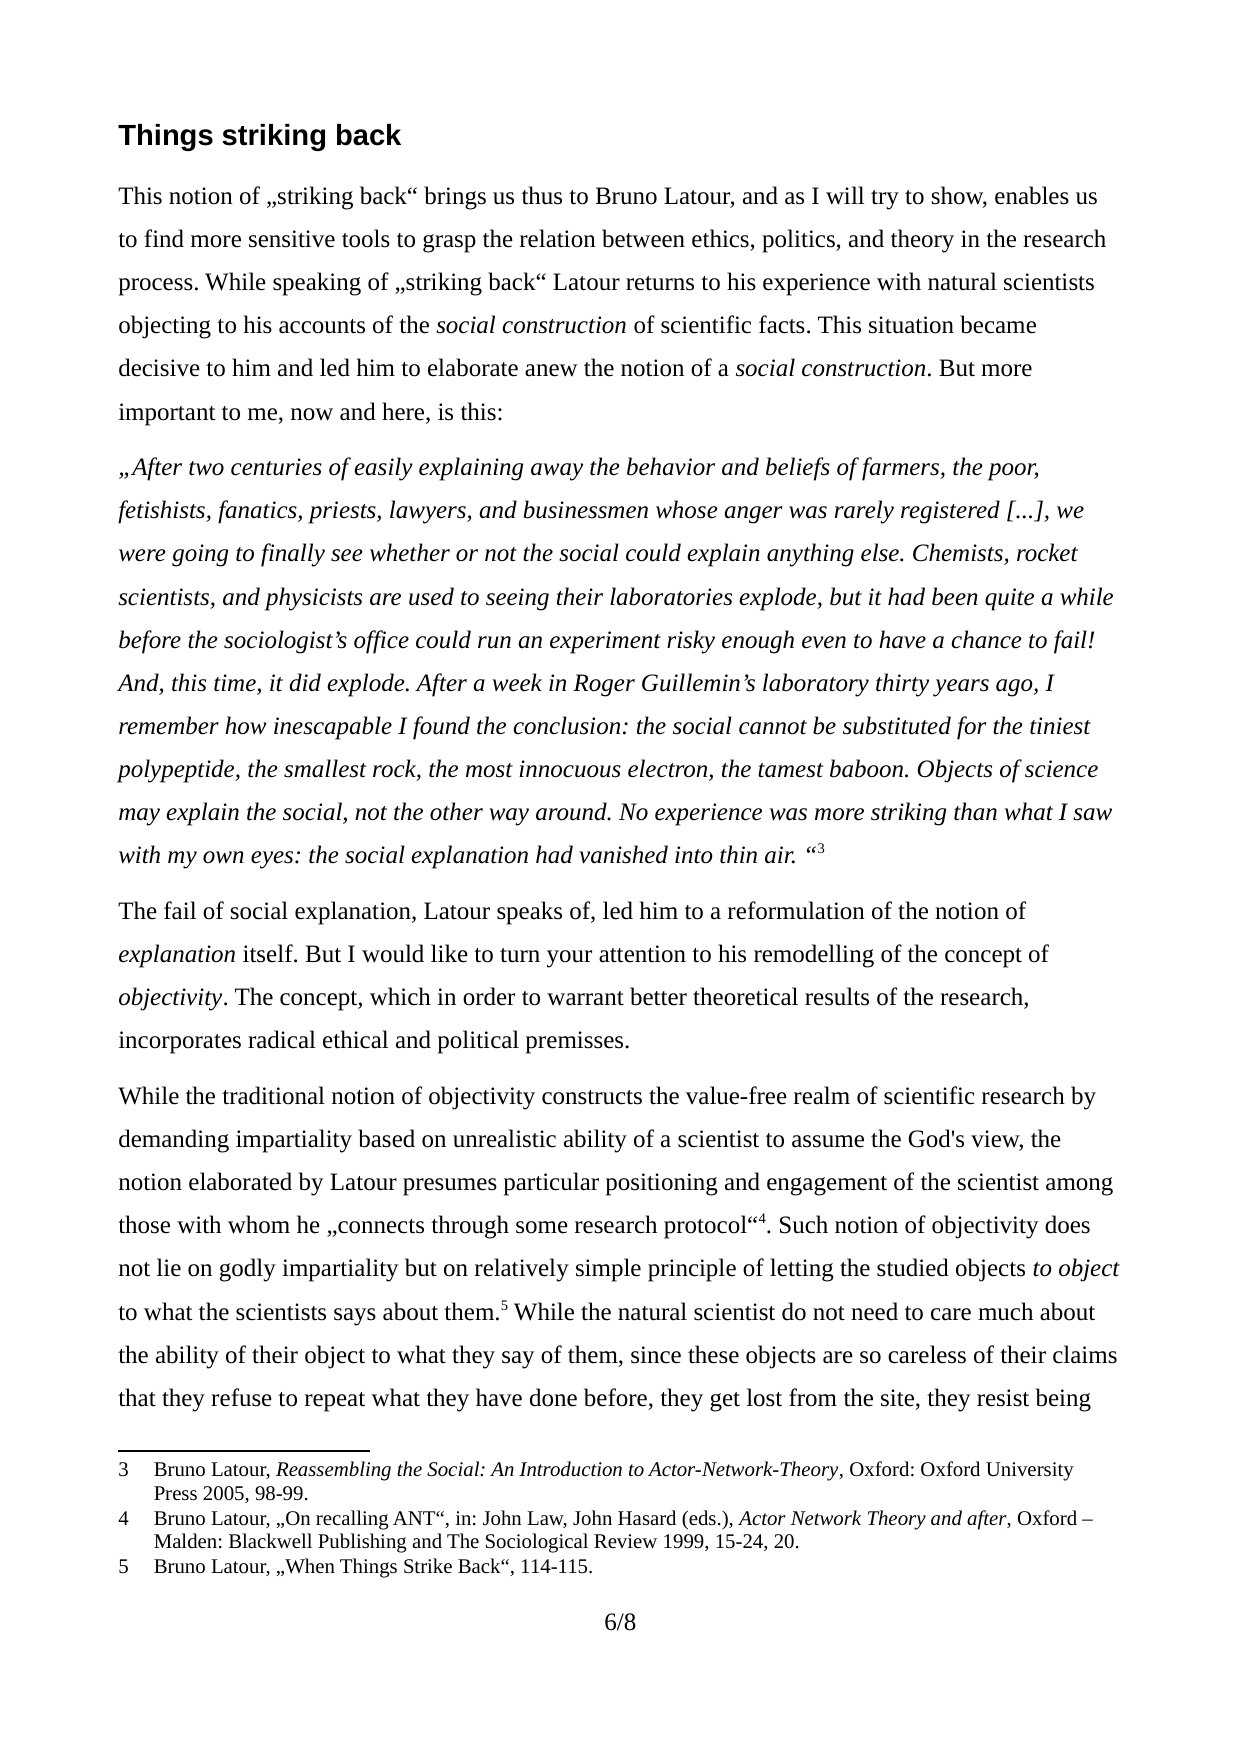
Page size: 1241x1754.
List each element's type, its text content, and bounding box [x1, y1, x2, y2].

text „After two centuries of easily explaining away the behavior and beliefs of farmers, the poor, fetishists, fanatics, priests, lawyers, and businessmen whose anger was rarely registered [...], we were going to finally see whether or not the social could explain anything else. Chemists, rocket scientists, and physicists are used to seeing their laboratories explode, but it had been quite a while before the sociologist’s office could run an experiment risky enough even to have a chance to fail! And, this time, it did explode. After a week in Roger Guillemin’s laboratory thirty years ago, I remember how inescapable I found the conclusion: the social cannot be substituted for the tiniest polypeptide, the smallest rock, the most innocuous electron, the tamest baboon. Objects of science may explain the social, not the other way around. No experience was more striking than what I saw with my own eyes: the social explanation had vanished into thin air. “ [118, 452, 1122, 869]
text While the traditional notion of objectivity constructs the value-free realm of scientific research by demanding impartiality based on unrealistic ability of a scientist to assume the God's view, the notion elaborated by Latour presumes particular positioning and engagement of the scientist among those with whom he „connects through some research protocol“. Such notion of objectivity does not lie on godly impartiality but on relatively simple principle of letting the studied objects to object to what the scientists says about them. While the natural scientist do not need to care much about the ability of their object to what they say of them, since these objects are so careless of their claims that they refuse to repeat what they have done before, they get lost from the site, they resist being [118, 1081, 1122, 1412]
text The fail of social explanation, Latour speaks of, led him to a reformulation of the notion of explanation itself. But I would like to turn your attention to his remodelling of the concept of objectivity. The concept, which in order to warrant better theoretical results of the research, incorporates radical ethical and political premisses. [118, 896, 1122, 1054]
text Bruno Latour, „On recalling ANT“, in: John Law, John Hasard (eds.), Actor Network Theory and after, Oxford – Malden: Blackwell Publishing and The Sociological Review 1999, 15-24, 20. [118, 1505, 1122, 1553]
text Bruno Latour, Reassembling the Social: An Introduction to Actor-Network-Theory, Oxford: Oxford University Press 2005, 98-99. [118, 1457, 1122, 1505]
subtitle Things striking back [118, 118, 1122, 152]
text Bruno Latour, „When Things Strike Back“, 114-115. [118, 1553, 1122, 1578]
text This notion of „striking back“ brings us thus to Bruno Latour, and as I will try to show, enables us to find more sensitive tools to grasp the relation between ethics, politics, and theory in the research process. While speaking of „striking back“ Latour returns to his experience with natural scientists objecting to his accounts of the social construction of scientific facts. This situation became decisive to him and led him to elaborate anew the notion of a social construction. But more important to me, now and here, is this: [118, 181, 1122, 425]
